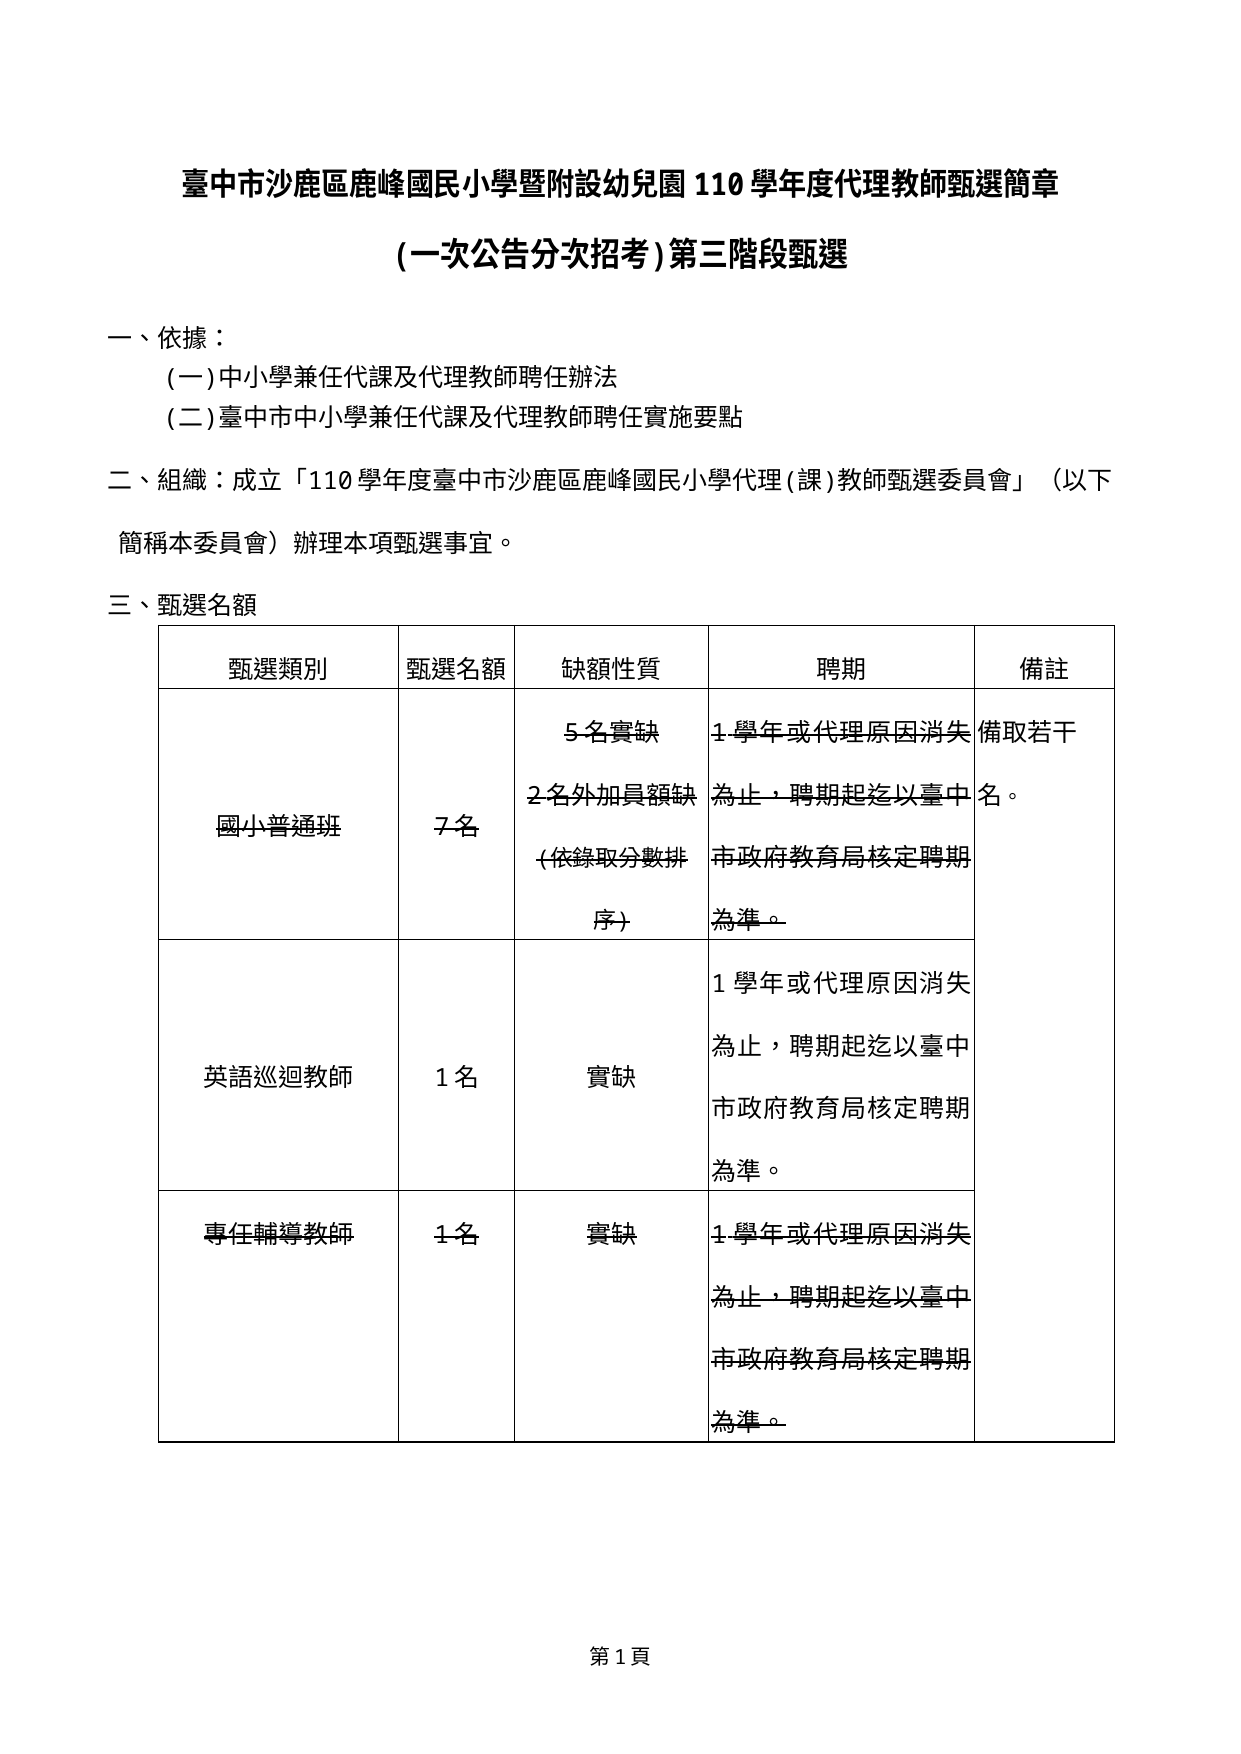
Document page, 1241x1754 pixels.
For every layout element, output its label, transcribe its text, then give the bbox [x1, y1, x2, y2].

table_cell 實缺 [515, 1191, 708, 1441]
text 一、依據： [108, 295, 1122, 358]
table_cell 7名 [399, 689, 514, 939]
table_cell 1學年或代理原因消失為止，聘期起迄以臺中市政府教育局核定聘期為準。 [709, 689, 974, 939]
table_header 備註 [975, 626, 1114, 688]
table_cell 1學年或代理原因消失為止，聘期起迄以臺中市政府教育局核定聘期為準。 [709, 1191, 974, 1441]
table_cell 1學年或代理原因消失為止，聘期起迄以臺中市政府教育局核定聘期為準。 [709, 940, 974, 1190]
table_header 缺額性質 [515, 626, 708, 688]
table_cell 1名 [399, 1191, 514, 1441]
table_cell 5名實缺 2名外加員額缺 (依錄取分數排序) [515, 689, 708, 939]
text (一次公告分次招考)第三階段甄選 [118, 228, 1122, 277]
text (一)中小學兼任代課及代理教師聘任辦法 [118, 358, 1122, 394]
table_cell 備取若干名。 [975, 689, 1114, 1441]
text 二、組織：成立「110學年度臺中市沙鹿區鹿峰國民小學代理(課)教師甄選委員會」（以下簡稱本委員會）辦理本項甄選事宜。 [108, 437, 1122, 562]
text (二)臺中市中小學兼任代課及代理教師聘任實施要點 [118, 397, 1122, 434]
table_cell 國小普通班 [159, 689, 398, 939]
table_cell 實缺 [515, 940, 708, 1190]
table_header 甄選類別 [159, 626, 398, 688]
text 三、甄選名額 [108, 562, 1122, 625]
table_cell 專任輔導教師 [159, 1191, 398, 1441]
table_header 聘期 [709, 626, 974, 688]
text 臺中市沙鹿區鹿峰國民小學暨附設幼兒園110學年度代理教師甄選簡章 [118, 162, 1122, 203]
table_cell 英語巡迴教師 [159, 940, 398, 1190]
table_cell 1名 [399, 940, 514, 1190]
table_header 甄選名額 [399, 626, 514, 688]
